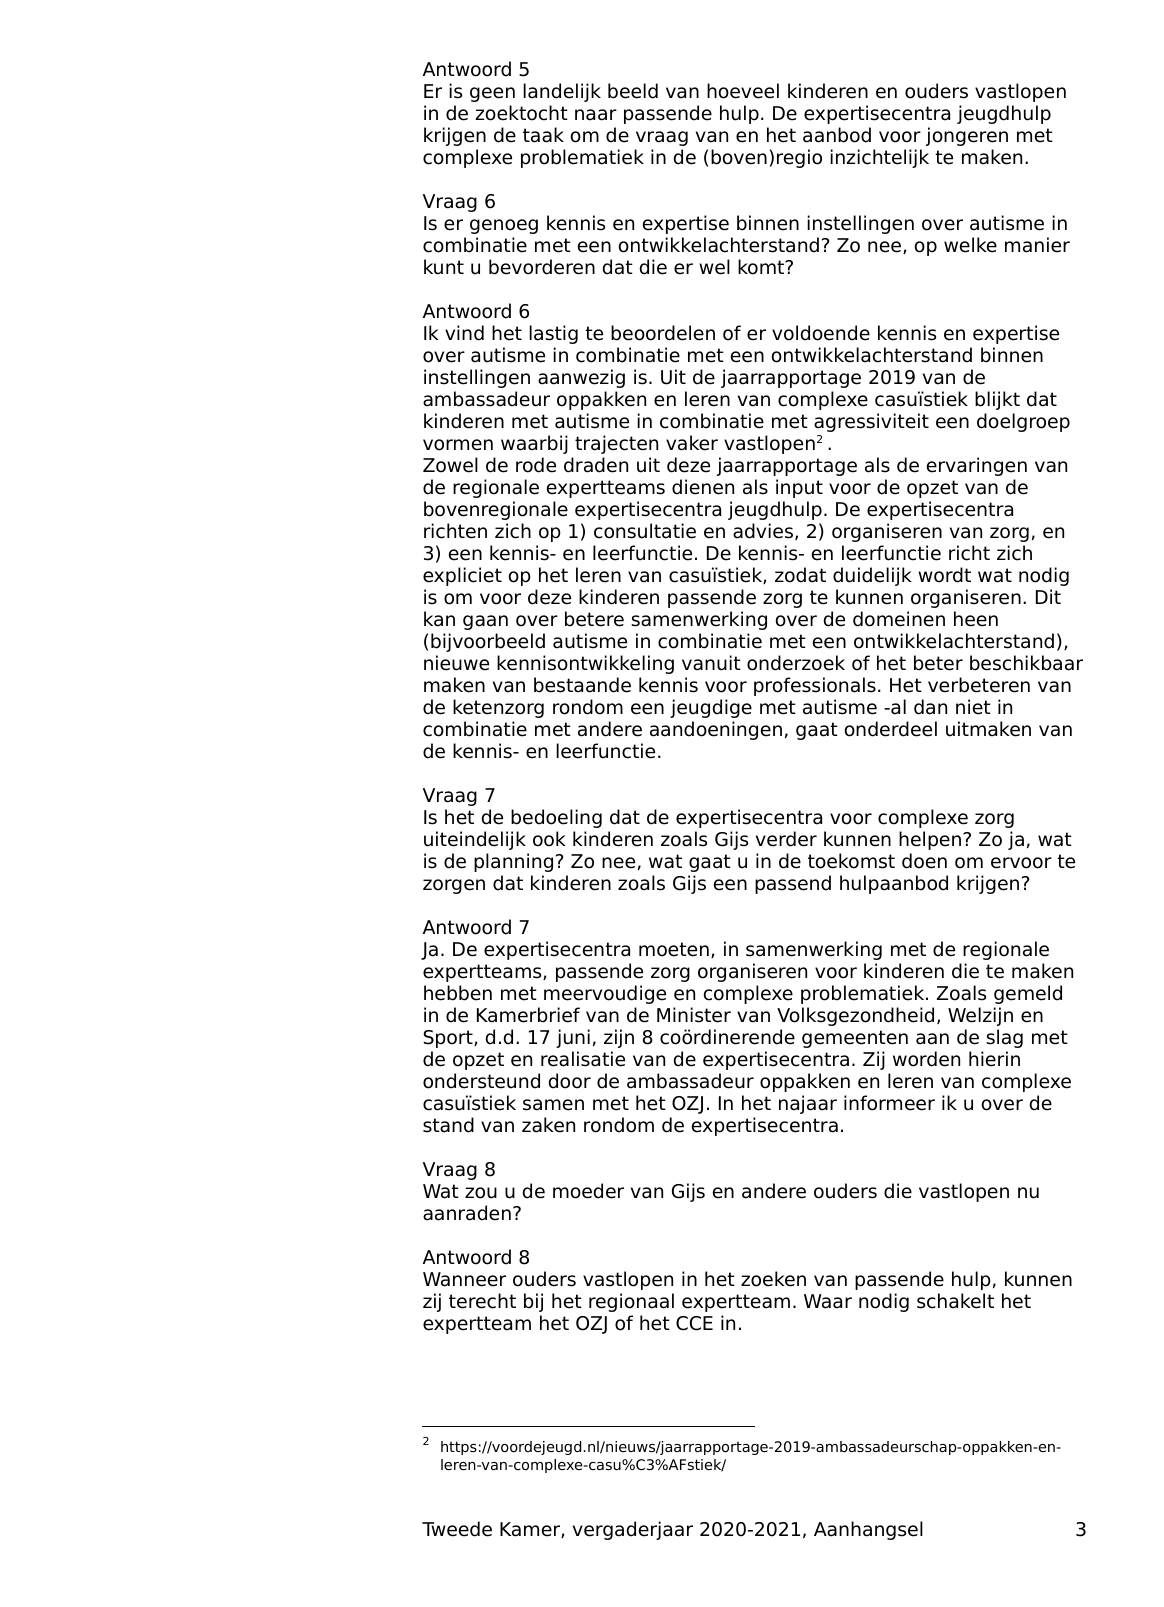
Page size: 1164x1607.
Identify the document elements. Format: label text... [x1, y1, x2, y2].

text Antwoord 5 [422, 59, 1087, 81]
text https://voordejeugd.nl/nieuws/jaarrapportage-2019-ambassadeurschap-oppakken-en-leren-van-complexe-casu%C3%AFstiek/ [422, 1435, 1087, 1474]
text Antwoord 8 [422, 1247, 1087, 1269]
text Ja. De expertisecentra moeten, in samenwerking met de regionale expertteams, passende zorg organiseren voor kinderen die te maken hebben met meervoudige en complexe problematiek. Zoals gemeld in de Kamerbrief van de Minister van Volksgezondheid, Welzijn en Sport, d.d. 17 juni, zijn 8 coördinerende gemeenten aan de slag met de opzet en realisatie van de expertisecentra. Zij worden hierin ondersteund door de ambassadeur oppakken en leren van complexe casuïstiek samen met het OZJ. In het najaar informeer ik u over de stand van zaken rondom de expertisecentra. [422, 939, 1087, 1137]
text Vraag 6 [422, 191, 1087, 213]
text Wat zou u de moeder van Gijs en andere ouders die vastlopen nu aanraden? [422, 1181, 1087, 1225]
text Is er genoeg kennis en expertise binnen instellingen over autisme in combinatie met een ontwikkelachterstand? Zo nee, op welke manier kunt u bevorderen dat die er wel komt? [422, 213, 1087, 279]
text Vraag 7 [422, 785, 1087, 807]
text Wanneer ouders vastlopen in het zoeken van passende hulp, kunnen zij terecht bij het regionaal expertteam. Waar nodig schakelt het expertteam het OZJ of het CCE in. [422, 1269, 1087, 1335]
text Vraag 8 [422, 1159, 1087, 1181]
text Zowel de rode draden uit deze jaarrapportage als de ervaringen van de regionale expertteams dienen als input voor de opzet van de bovenregionale expertisecentra jeugdhulp. De expertisecentra richten zich op 1) consultatie en advies, 2) organiseren van zorg, en 3) een kennis- en leerfunctie. De kennis- en leerfunctie richt zich expliciet op het leren van casuïstiek, zodat duidelijk wordt wat nodig is om voor deze kinderen passende zorg te kunnen organiseren. Dit kan gaan over betere samenwerking over de domeinen heen (bijvoorbeeld autisme in combinatie met een ontwikkelachterstand), nieuwe kennisontwikkeling vanuit onderzoek of het beter beschikbaar maken van bestaande kennis voor professionals. Het verbeteren van de ketenzorg rondom een jeugdige met autisme -al dan niet in combinatie met andere aandoeningen, gaat onderdeel uitmaken van de kennis- en leerfunctie. [422, 455, 1087, 763]
text Antwoord 7 [422, 917, 1087, 939]
text Er is geen landelijk beeld van hoeveel kinderen en ouders vastlopen in de zoektocht naar passende hulp. De expertisecentra jeugdhulp krijgen de taak om de vraag van en het aanbod voor jongeren met complexe problematiek in de (boven)regio inzichtelijk te maken. [422, 81, 1087, 169]
text Is het de bedoeling dat de expertisecentra voor complexe zorg uiteindelijk ook kinderen zoals Gijs verder kunnen helpen? Zo ja, wat is de planning? Zo nee, wat gaat u in de toekomst doen om ervoor te zorgen dat kinderen zoals Gijs een passend hulpaanbod krijgen? [422, 807, 1087, 895]
text Ik vind het lastig te beoordelen of er voldoende kennis en expertise over autisme in combinatie met een ontwikkelachterstand binnen instellingen aanwezig is. Uit de jaarrapportage 2019 van de ambassadeur oppakken en leren van complexe casuïstiek blijkt dat kinderen met autisme in combinatie met agressiviteit een doelgroep vormen waarbij trajecten vaker vastlopen. [422, 323, 1087, 455]
text Antwoord 6 [422, 301, 1087, 323]
